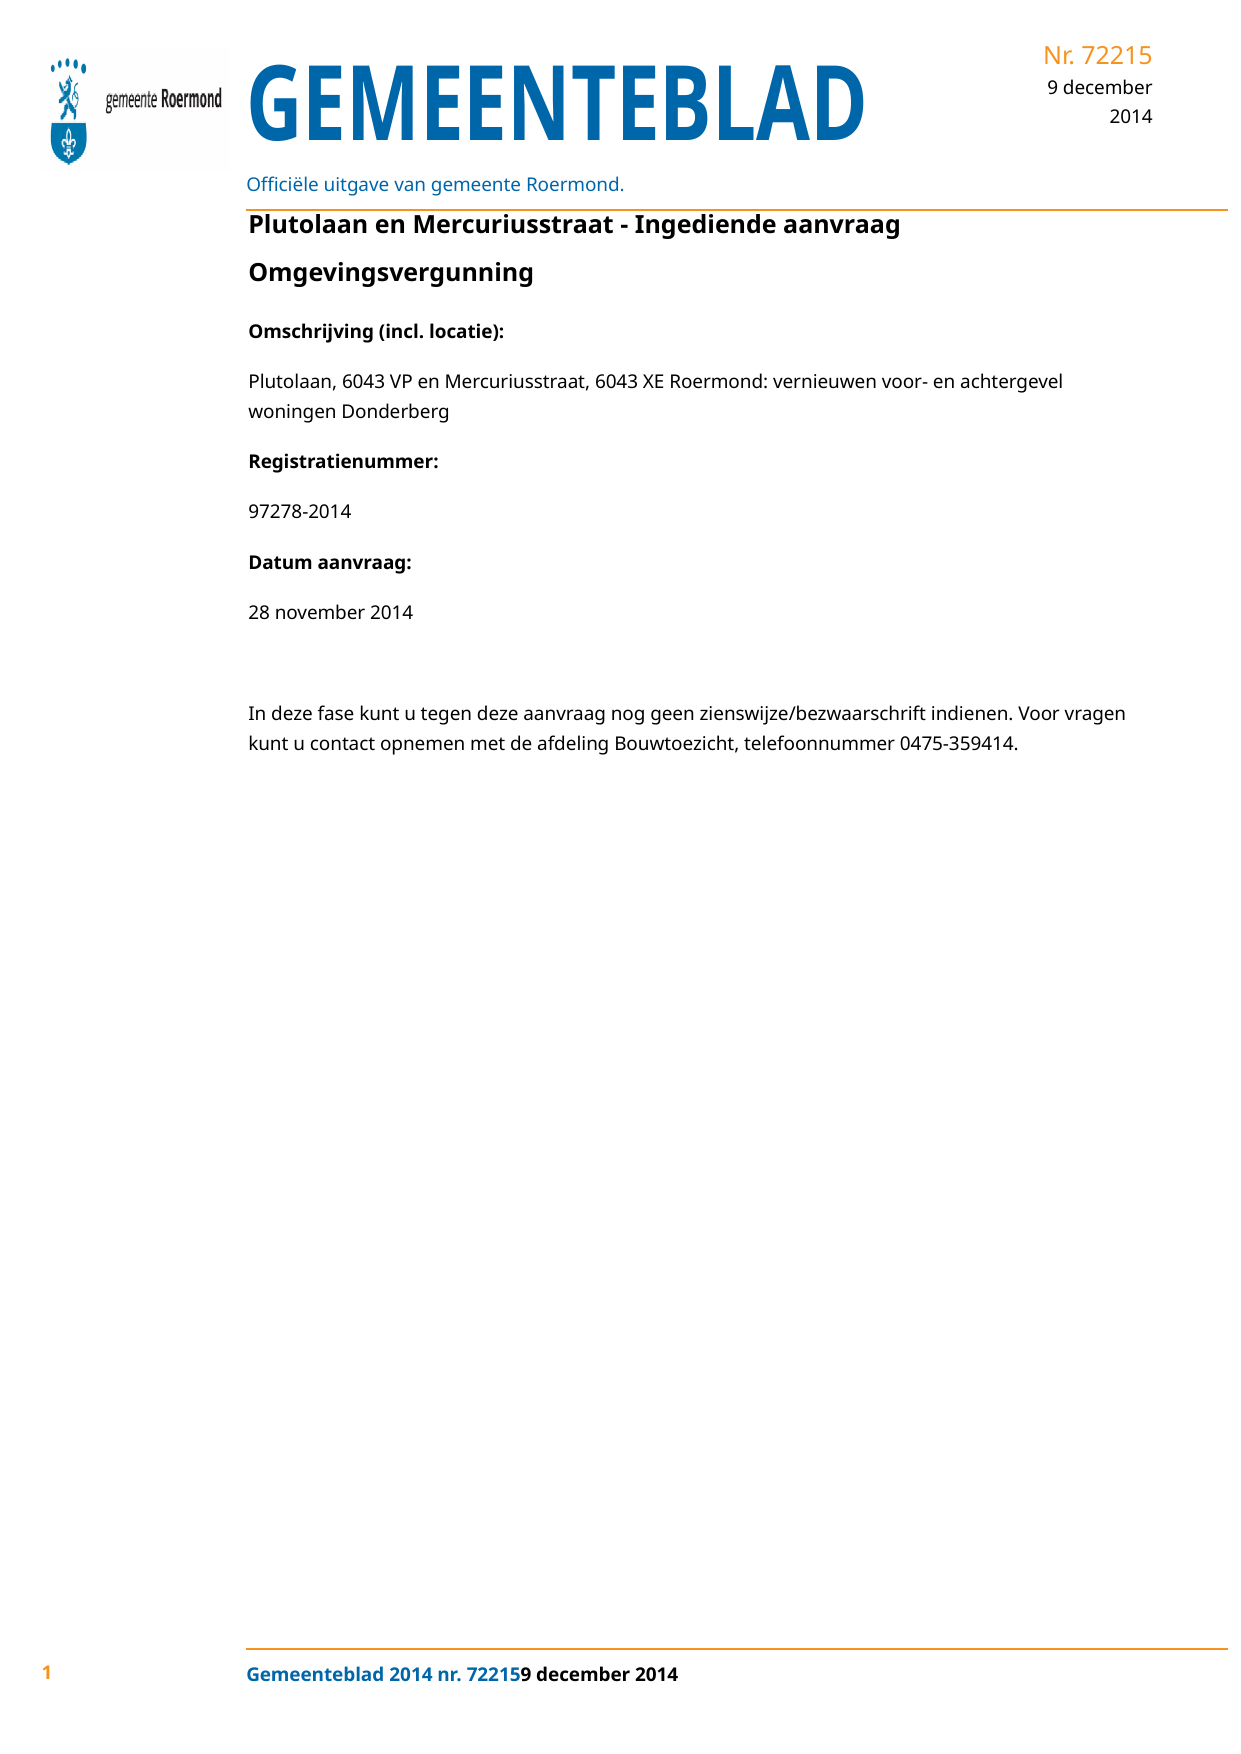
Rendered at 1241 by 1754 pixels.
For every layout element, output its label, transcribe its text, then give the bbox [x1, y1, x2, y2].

text Plutolaan, 6043 VP en Mercuriusstraat, 6043 XE Roermond: vernieuwen voor- en achtergevel woningen Donderberg [248, 368, 1152, 424]
text Omschrijving (incl. locatie): [248, 318, 1152, 344]
text 28 november 2014 [248, 599, 1152, 625]
text Plutolaan en Mercuriusstraat - Ingediende aanvraag Omgevingsvergunning [248, 211, 1152, 288]
text 97278-2014 [248, 499, 1152, 524]
text In deze fase kunt u tegen deze aanvraag nog geen zienswijze/bezwaarschrift indienen. Voor vragen kunt u contact opnemen met de afdeling Bouwtoezicht, telefoonnummer 0475-359414. [248, 700, 1152, 756]
text Registratienummer: [248, 448, 1152, 474]
picture [41, 47, 231, 172]
text Datum aanvraag: [248, 549, 1152, 575]
